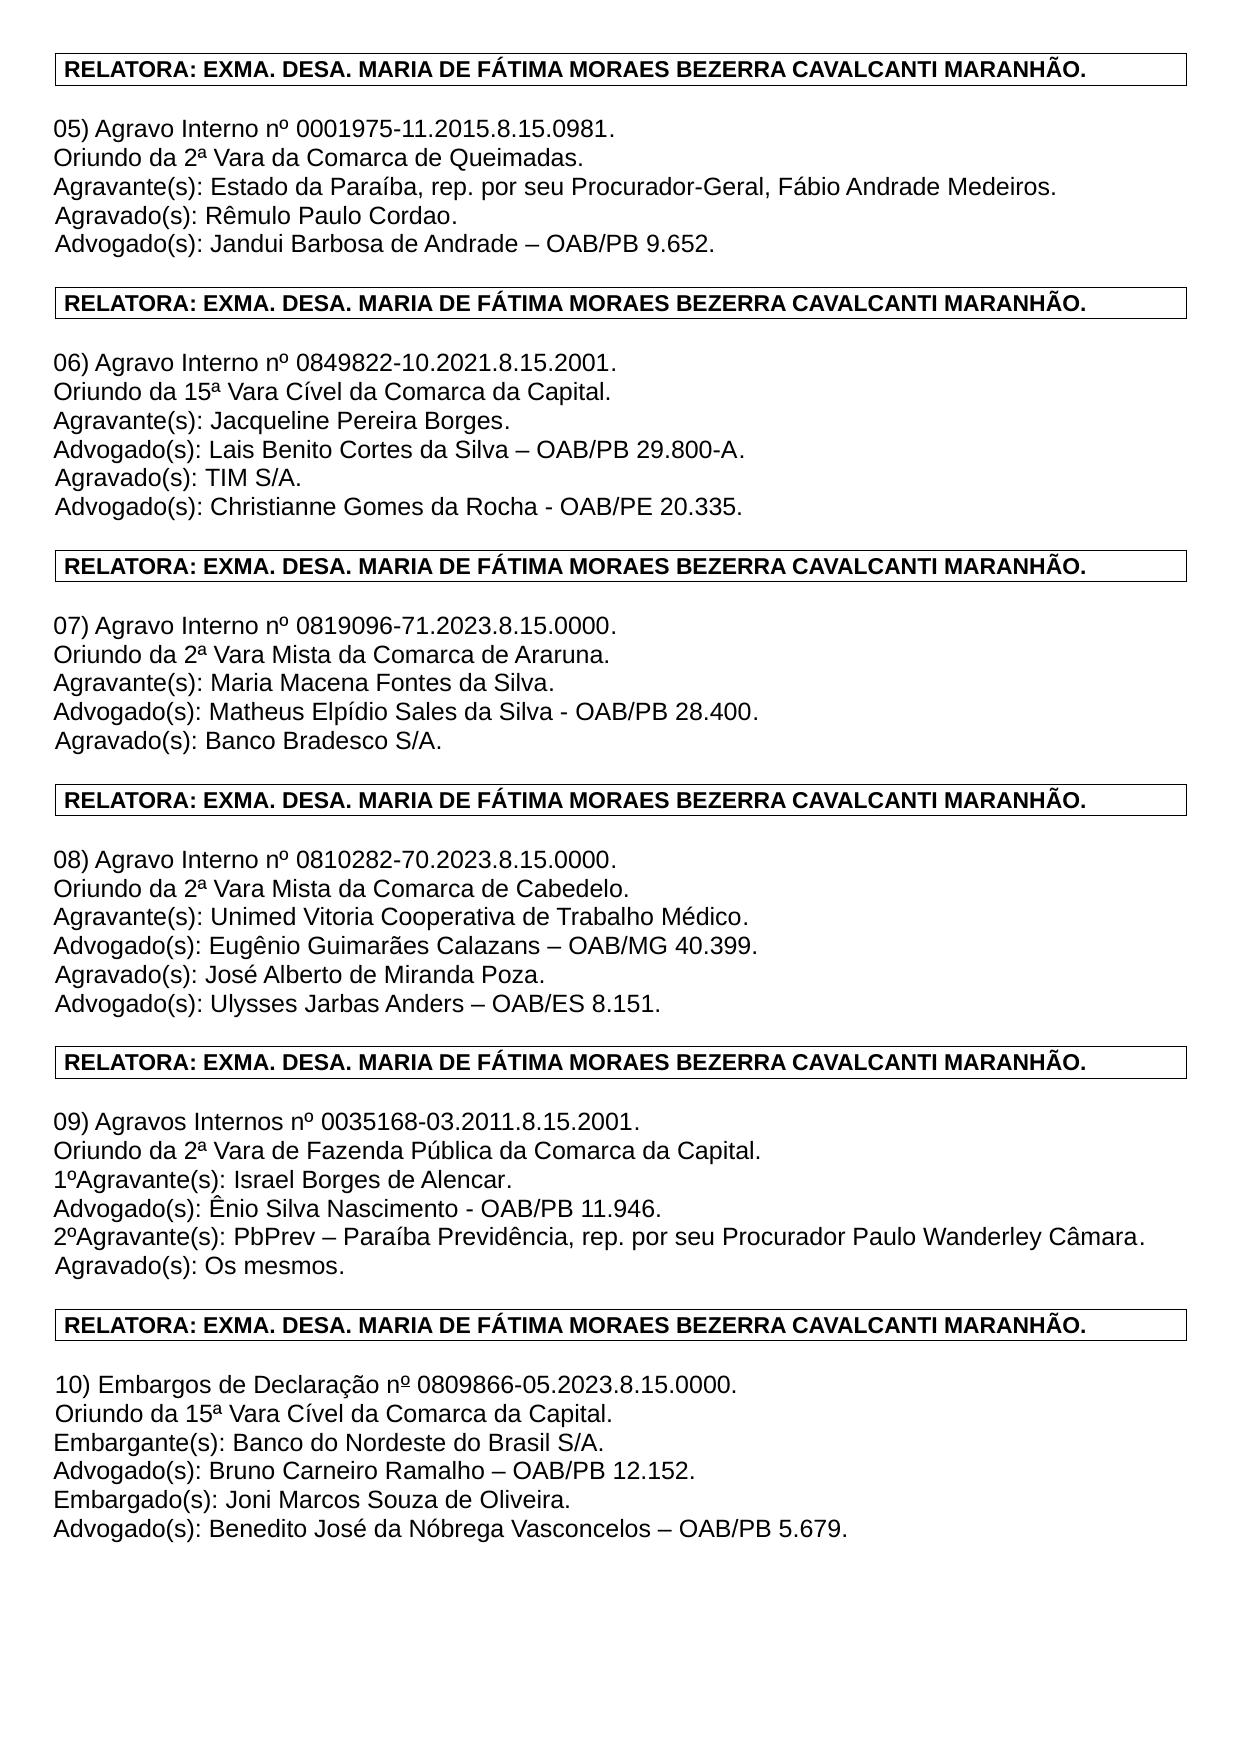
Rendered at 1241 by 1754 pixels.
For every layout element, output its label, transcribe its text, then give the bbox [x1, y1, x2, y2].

text Agravante(s): Jacqueline Pereira Borges. [53, 406, 1187, 434]
text Advogado(s): Eugênio Guimarães Calazans – OAB/MG 40.399. [53, 931, 1187, 960]
text Oriundo da 15ª Vara Cível da Comarca da Capital. [54, 1399, 1187, 1427]
text RELATORA: EXMA. DESA. MARIA DE FÁTIMA MORAES BEZERRA CAVALCANTI MARANHÃO. [56, 1047, 1186, 1078]
text Oriundo da 2ª Vara da Comarca de Queimadas. [53, 143, 1187, 172]
text Agravado(s): José Alberto de Miranda Poza. [54, 960, 1187, 988]
text Advogado(s): Christianne Gomes da Rocha - OAB/PE 20.335. [54, 492, 1187, 521]
text Agravante(s): Unimed Vitoria Cooperativa de Trabalho Médico. [53, 902, 1187, 931]
text Embargante(s): Banco do Nordeste do Brasil S/A. [53, 1427, 1187, 1456]
text 08) Agravo Interno nº 0810282-70.2023.8.15.0000. [53, 845, 1187, 873]
text Agravante(s): Estado da Paraíba, rep. por seu Procurador-Geral, Fábio Andrade Medeiros. [53, 172, 1187, 201]
text 10) Embargos de Declaração nº 0809866-05.2023.8.15.0000. [54, 1370, 1187, 1399]
text 2ºAgravante(s): PbPrev – Paraíba Previdência, rep. por seu Procurador Paulo Wanderley Câmara. [53, 1222, 1187, 1251]
text RELATORA: EXMA. DESA. MARIA DE FÁTIMA MORAES BEZERRA CAVALCANTI MARANHÃO. [56, 1310, 1186, 1340]
text 07) Agravo Interno nº 0819096-71.2023.8.15.0000. [53, 611, 1187, 640]
text RELATORA: EXMA. DESA. MARIA DE FÁTIMA MORAES BEZERRA CAVALCANTI MARANHÃO. [56, 54, 1186, 85]
text Advogado(s): Bruno Carneiro Ramalho – OAB/PB 12.152. [53, 1456, 1187, 1485]
text Advogado(s): Benedito José da Nóbrega Vasconcelos – OAB/PB 5.679. [53, 1514, 1187, 1542]
text RELATORA: EXMA. DESA. MARIA DE FÁTIMA MORAES BEZERRA CAVALCANTI MARANHÃO. [56, 288, 1186, 318]
text Agravado(s): Banco Bradesco S/A. [54, 726, 1187, 755]
text Advogado(s): Matheus Elpídio Sales da Silva - OAB/PB 28.400. [53, 697, 1187, 726]
text Oriundo da 15ª Vara Cível da Comarca da Capital. [53, 377, 1187, 406]
text Agravante(s): Maria Macena Fontes da Silva. [53, 668, 1187, 697]
text RELATORA: EXMA. DESA. MARIA DE FÁTIMA MORAES BEZERRA CAVALCANTI MARANHÃO. [56, 785, 1186, 815]
text Advogado(s): Ulysses Jarbas Anders – OAB/ES 8.151. [54, 988, 1187, 1017]
text 06) Agravo Interno nº 0849822-10.2021.8.15.2001. [53, 348, 1187, 377]
text Agravado(s): TIM S/A. [54, 463, 1187, 492]
text Advogado(s): Jandui Barbosa de Andrade – OAB/PB 9.652. [54, 229, 1187, 258]
text Embargado(s): Joni Marcos Souza de Oliveira. [53, 1485, 1187, 1514]
text Advogado(s): Lais Benito Cortes da Silva – OAB/PB 29.800-A. [53, 434, 1187, 463]
text 1ºAgravante(s): Israel Borges de Alencar. [53, 1165, 1187, 1194]
text Agravado(s): Os mesmos. [54, 1251, 1187, 1280]
text Agravado(s): Rêmulo Paulo Cordao. [54, 201, 1187, 229]
text 09) Agravos Internos nº 0035168-03.2011.8.15.2001. [53, 1107, 1187, 1136]
text RELATORA: EXMA. DESA. MARIA DE FÁTIMA MORAES BEZERRA CAVALCANTI MARANHÃO. [56, 551, 1186, 581]
text Advogado(s): Ênio Silva Nascimento - OAB/PB 11.946. [53, 1194, 1187, 1222]
text Oriundo da 2ª Vara Mista da Comarca de Cabedelo. [53, 873, 1187, 902]
text Oriundo da 2ª Vara Mista da Comarca de Araruna. [53, 640, 1187, 668]
text 05) Agravo Interno nº 0001975-11.2015.8.15.0981. [53, 114, 1187, 143]
text Oriundo da 2ª Vara de Fazenda Pública da Comarca da Capital. [53, 1136, 1187, 1165]
